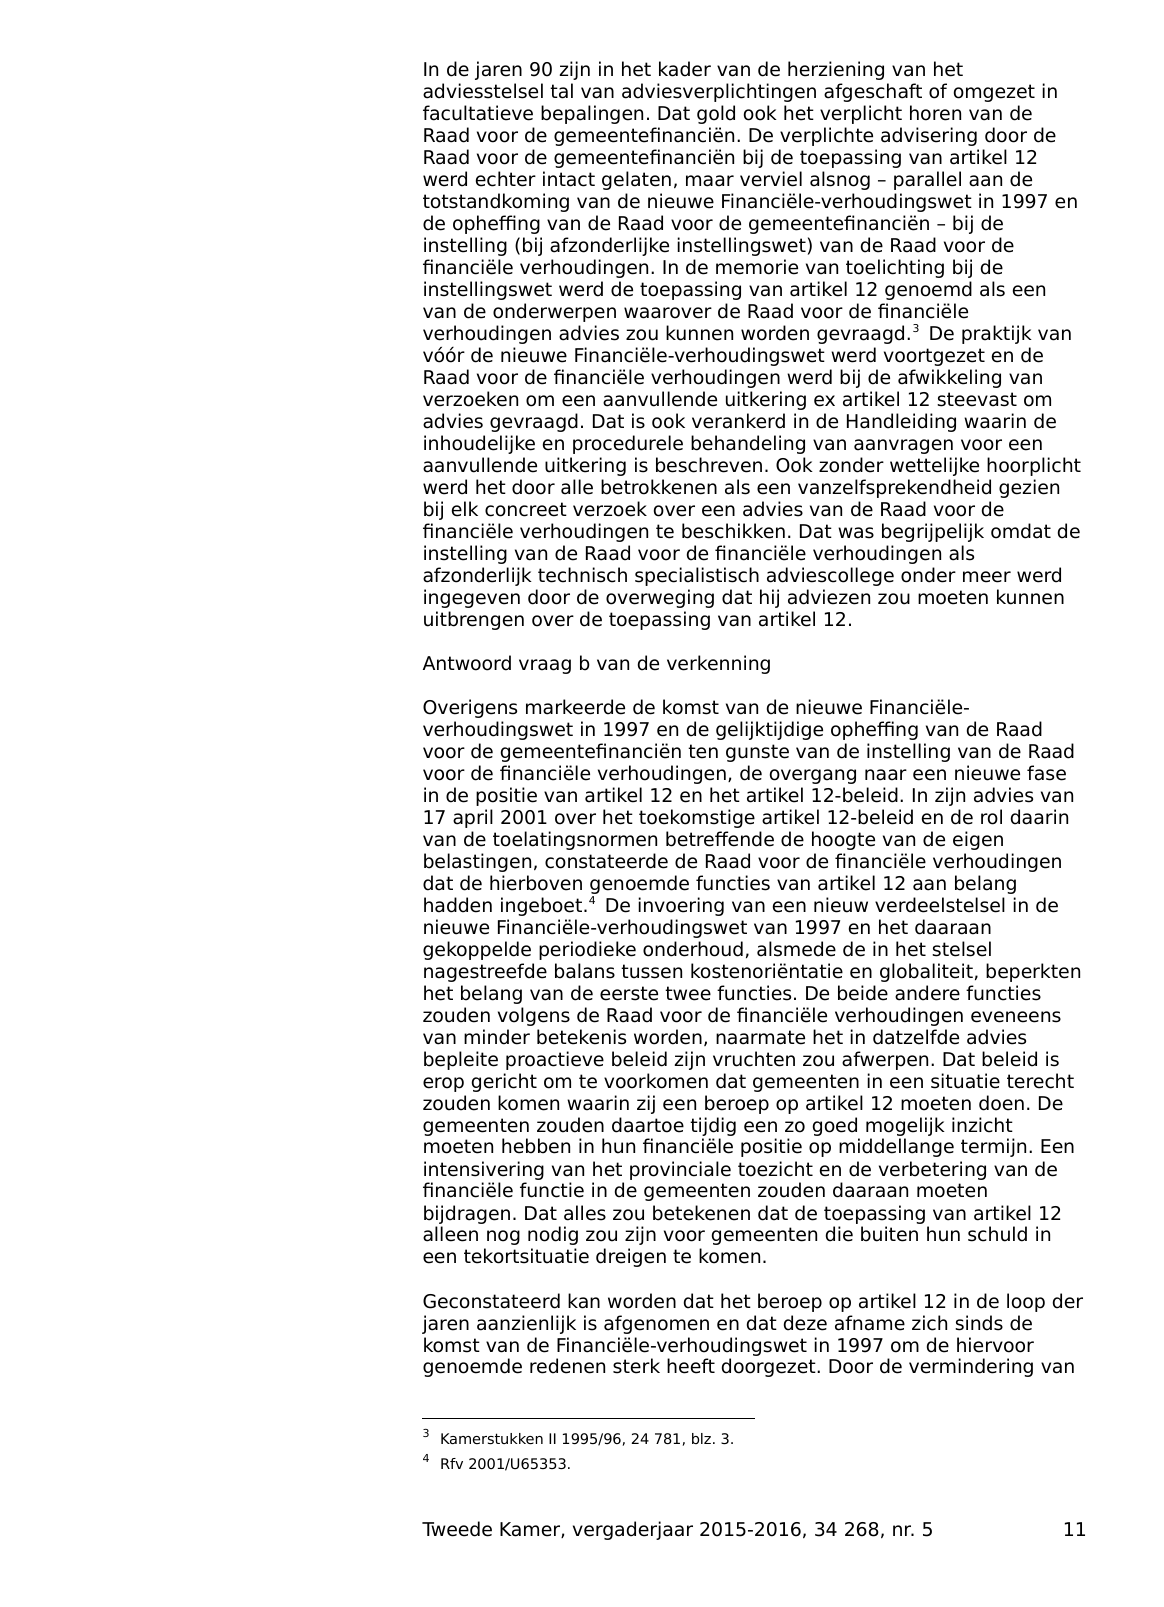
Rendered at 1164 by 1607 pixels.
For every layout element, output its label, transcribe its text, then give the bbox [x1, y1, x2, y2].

text Rfv 2001/U65353. [422, 1452, 1087, 1474]
subtitle Antwoord vraag b van de verkenning [422, 653, 1087, 675]
text Overigens markeerde de komst van de nieuwe Financiële-verhoudingswet in 1997 en de gelijktijdige opheffing van de Raad voor de gemeentefinanciën ten gunste van de instelling van de Raad voor de financiële verhoudingen, de overgang naar een nieuwe fase in de positie van artikel 12 en het artikel 12-beleid. In zijn advies van 17 april 2001 over het toekomstige artikel 12-beleid en de rol daarin van de toelatingsnormen betreffende de hoogte van de eigen belastingen, constateerde de Raad voor de financiële verhoudingen dat de hierboven genoemde functies van artikel 12 aan belang hadden ingeboet. De invoering van een nieuw verdeelstelsel in de nieuwe Financiële-verhoudingswet van 1997 en het daaraan gekoppelde periodieke onderhoud, alsmede de in het stelsel nagestreefde balans tussen kostenoriëntatie en globaliteit, beperkten het belang van de eerste twee functies. De beide andere functies zouden volgens de Raad voor de financiële verhoudingen eveneens van minder betekenis worden, naarmate het in datzelfde advies bepleite proactieve beleid zijn vruchten zou afwerpen. Dat beleid is erop gericht om te voorkomen dat gemeenten in een situatie terecht zouden komen waarin zij een beroep op artikel 12 moeten doen. De gemeenten zouden daartoe tijdig een zo goed mogelijk inzicht moeten hebben in hun financiële positie op middellange termijn. Een intensivering van het provinciale toezicht en de verbetering van de financiële functie in de gemeenten zouden daaraan moeten bijdragen. Dat alles zou betekenen dat de toepassing van artikel 12 alleen nog nodig zou zijn voor gemeenten die buiten hun schuld in een tekortsituatie dreigen te komen. [422, 697, 1087, 1268]
text Geconstateerd kan worden dat het beroep op artikel 12 in de loop der jaren aanzienlijk is afgenomen en dat deze afname zich sinds de komst van de Financiële-verhoudingswet in 1997 om de hiervoor genoemde redenen sterk heeft doorgezet. Door de vermindering van [422, 1291, 1087, 1378]
text In de jaren 90 zijn in het kader van de herziening van het adviesstelsel tal van adviesverplichtingen afgeschaft of omgezet in facultatieve bepalingen. Dat gold ook het verplicht horen van de Raad voor de gemeentefinanciën. De verplichte advisering door de Raad voor de gemeentefinanciën bij de toepassing van artikel 12 werd echter intact gelaten, maar verviel alsnog – parallel aan de totstandkoming van de nieuwe Financiële-verhoudingswet in 1997 en de opheffing van de Raad voor de gemeentefinanciën – bij de instelling (bij afzonderlijke instellingswet) van de Raad voor de financiële verhoudingen. In de memorie van toelichting bij de instellingswet werd de toepassing van artikel 12 genoemd als een van de onderwerpen waarover de Raad voor de financiële verhoudingen advies zou kunnen worden gevraagd. De praktijk van vóór de nieuwe Financiële-verhoudingswet werd voortgezet en de Raad voor de financiële verhoudingen werd bij de afwikkeling van verzoeken om een aanvullende uitkering ex artikel 12 steevast om advies gevraagd. Dat is ook verankerd in de Handleiding waarin de inhoudelijke en procedurele behandeling van aanvragen voor een aanvullende uitkering is beschreven. Ook zonder wettelijke hoorplicht werd het door alle betrokkenen als een vanzelfsprekendheid gezien bij elk concreet verzoek over een advies van de Raad voor de financiële verhoudingen te beschikken. Dat was begrijpelijk omdat de instelling van de Raad voor de financiële verhoudingen als afzonderlijk technisch specialistisch adviescollege onder meer werd ingegeven door de overweging dat hij adviezen zou moeten kunnen uitbrengen over de toepassing van artikel 12. [422, 59, 1087, 631]
text Kamerstukken II 1995/96, 24 781, blz. 3. [422, 1427, 1087, 1449]
